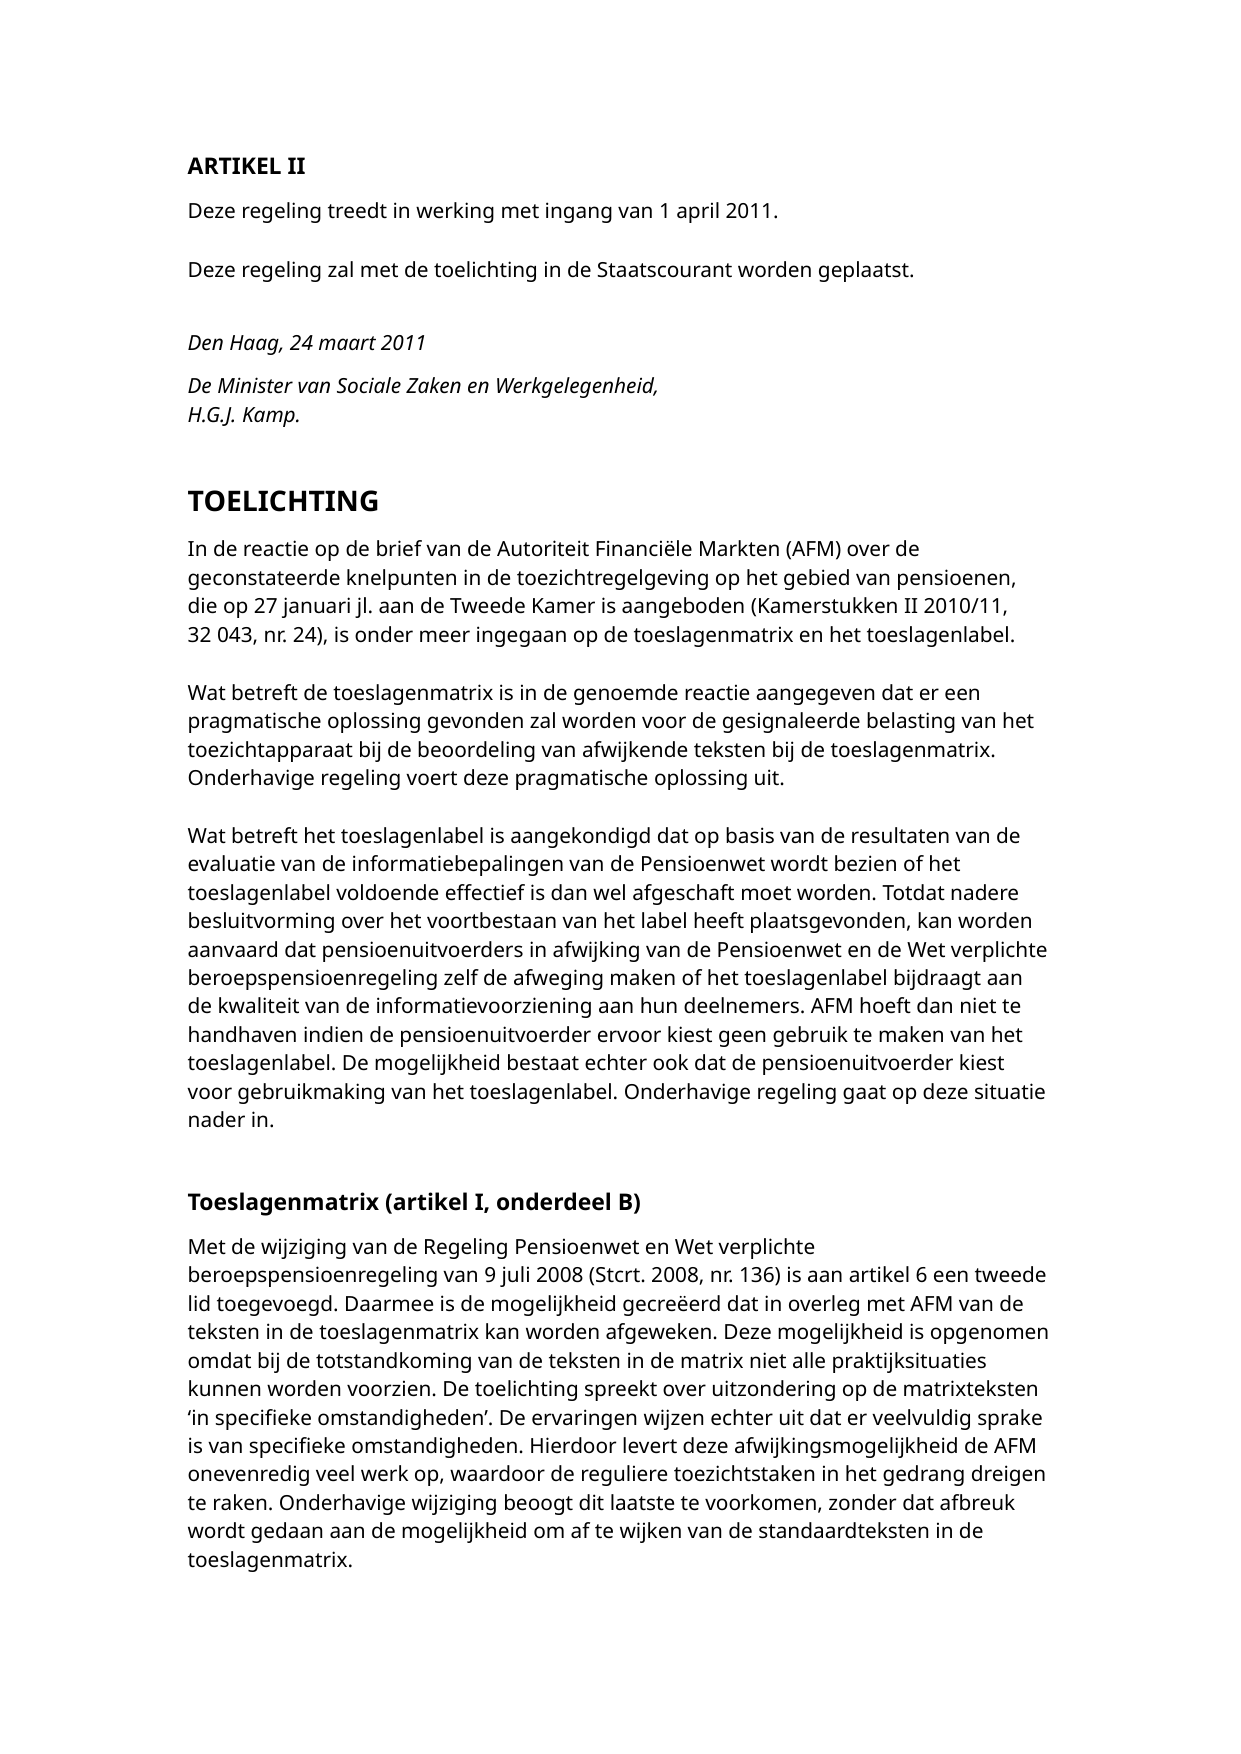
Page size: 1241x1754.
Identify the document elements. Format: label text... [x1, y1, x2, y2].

text Wat betreft de toeslagenmatrix is in de genoemde reactie aangegeven dat er een pragmatische oplossing gevonden zal worden voor de gesignaleerde belasting van het toezichtapparaat bij de beoordeling van afwijkende teksten bij de toeslagenmatrix. Onderhavige regeling voert deze pragmatische oplossing uit. [187, 678, 1053, 792]
text Deze regeling treedt in werking met ingang van 1 april 2011. [187, 196, 1053, 225]
subtitle ARTIKEL II [187, 150, 1053, 181]
text Met de wijziging van de Regeling Pensioenwet en Wet verplichte beroepspensioenregeling van 9 juli 2008 (Stcrt. 2008, nr. 136) is aan artikel 6 een tweede lid toegevoegd. Daarmee is de mogelijkheid gecreëerd dat in overleg met AFM van de teksten in de toeslagenmatrix kan worden afgeweken. Deze mogelijkheid is opgenomen omdat bij de totstandkoming van de teksten in de matrix niet alle praktijksituaties kunnen worden voorzien. De toelichting spreekt over uitzondering op de matrixteksten ‘in specifieke omstandigheden’. De ervaringen wijzen echter uit dat er veelvuldig sprake is van specifieke omstandigheden. Hierdoor levert deze afwijkingsmogelijkheid de AFM onevenredig veel werk op, waardoor de reguliere toezichtstaken in het gedrang dreigen te raken. Onderhavige wijziging beoogt dit laatste te voorkomen, zonder dat afbreuk wordt gedaan aan de mogelijkheid om af te wijken van de standaardteksten in de toeslagenmatrix. [187, 1232, 1053, 1573]
text Wat betreft het toeslagenlabel is aangekondigd dat op basis van de resultaten van de evaluatie van de informatiebepalingen van de Pensioenwet wordt bezien of het toeslagenlabel voldoende effectief is dan wel afgeschaft moet worden. Totdat nadere besluitvorming over het voortbestaan van het label heeft plaatsgevonden, kan worden aanvaard dat pensioenuitvoerders in afwijking van de Pensioenwet en de Wet verplichte beroepspensioenregeling zelf de afweging maken of het toeslagenlabel bijdraagt aan de kwaliteit van de informatievoorziening aan hun deelnemers. AFM hoeft dan niet te handhaven indien de pensioenuitvoerder ervoor kiest geen gebruik te maken van het toeslagenlabel. De mogelijkheid bestaat echter ook dat de pensioenuitvoerder kiest voor gebruikmaking van het toeslagenlabel. Onderhavige regeling gaat op deze situatie nader in. [187, 821, 1053, 1134]
text H.G.J. Kamp. [187, 400, 1053, 428]
text Deze regeling zal met de toelichting in de Staatscourant worden geplaatst. [187, 255, 1053, 283]
text De Minister van Sociale Zaken en Werkgelegenheid, [187, 372, 1053, 400]
text Den Haag, 24 maart 2011 [187, 328, 1053, 357]
subtitle Toeslagenmatrix (artikel I, onderdeel B) [187, 1186, 1053, 1217]
text In de reactie op de brief van de Autoriteit Financiële Markten (AFM) over de geconstateerde knelpunten in de toezichtregelgeving op het gebied van pensioenen, die op 27 januari jl. aan de Tweede Kamer is aangeboden (Kamerstukken II 2010/11, 32 043, nr. 24), is onder meer ingegaan op de toeslagenmatrix en het toeslagenlabel. [187, 534, 1053, 648]
subtitle TOELICHTING [187, 481, 1053, 519]
